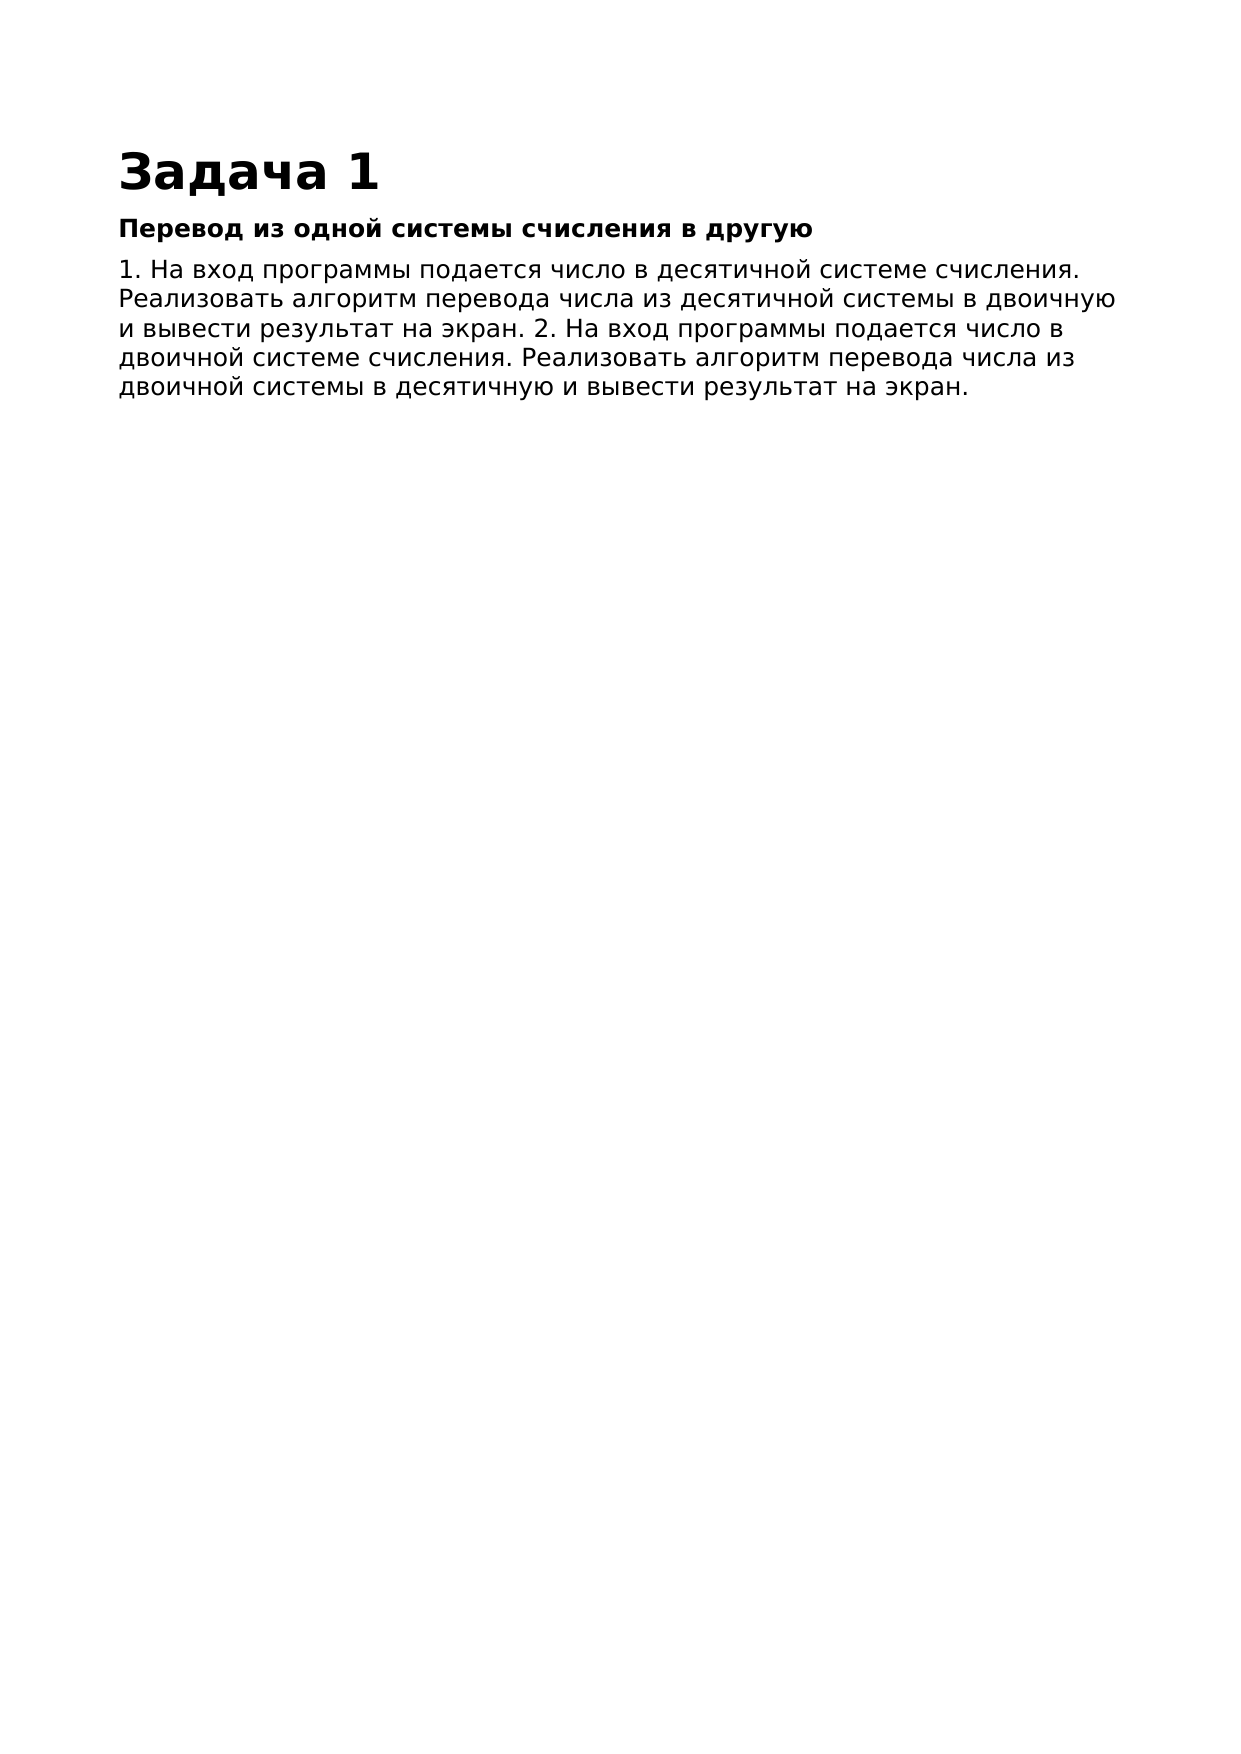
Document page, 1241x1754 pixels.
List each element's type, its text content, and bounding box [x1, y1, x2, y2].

subtitle Задача 1 [118, 143, 1122, 201]
text 1. На вход программы подается число в десятичной системе счисления. Реализовать алгоритм перевода числа из десятичной системы в двоичную и вывести результат на экран. 2. На вход программы подается число в двоичной системе счисления. Реализовать алгоритм перевода числа из двоичной системы в десятичную и вывести результат на экран. [118, 256, 1122, 401]
text Перевод из одной системы счисления в другую [118, 214, 1122, 243]
